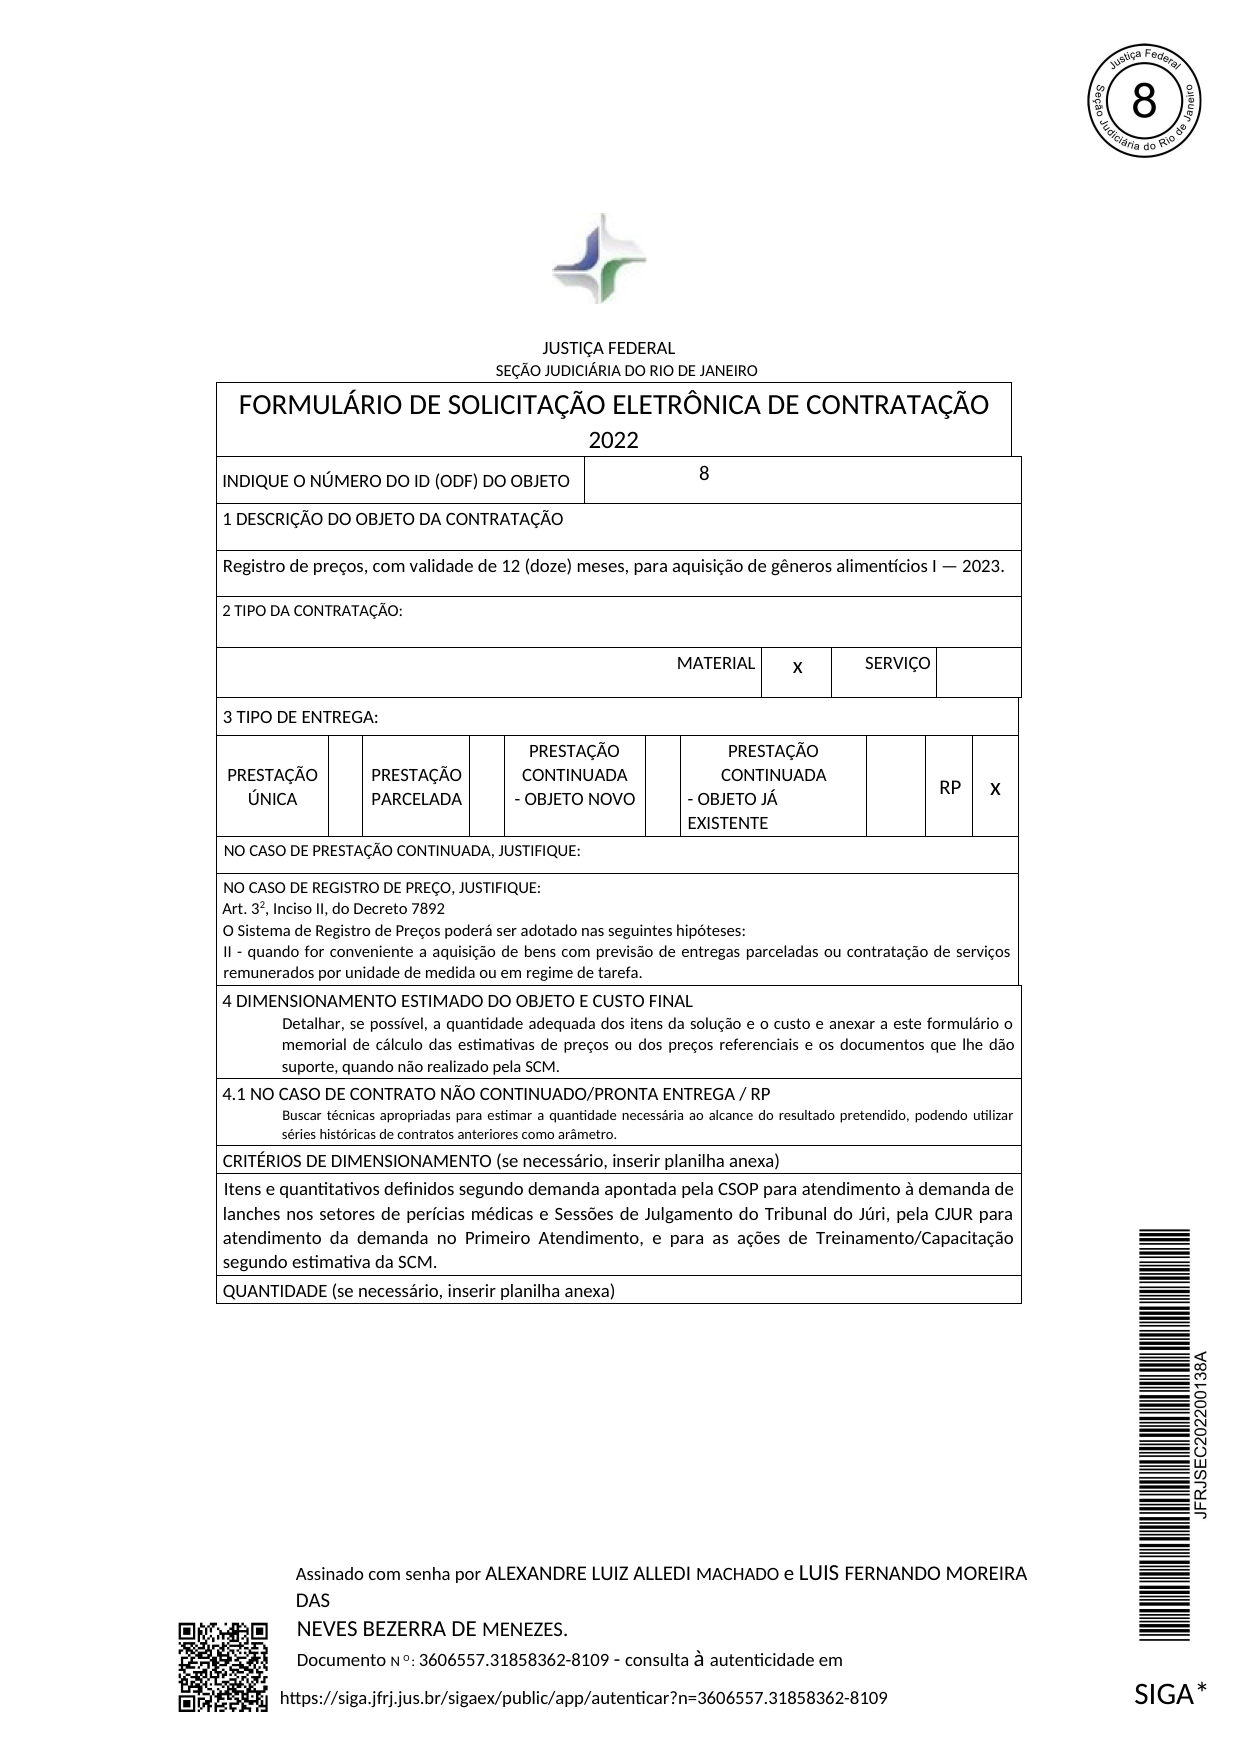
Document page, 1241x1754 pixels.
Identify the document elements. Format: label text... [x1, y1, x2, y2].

table_cell 3 TIPO DE ENTREGA: [217, 698, 1018, 734]
table_cell 4 DIMENSIONAMENTO ESTIMADO DO OBJETO E CUSTO FINAL Detalhar, se possível, a quantidade adequada dos itens da solução e o custo e anexar a este formulário o memorial de cálculo das estimativas de preços ou dos preços referenciais e os documentos que lhe dão suporte, quando não realizado pela SCM. [217, 986, 1021, 1078]
table_cell SERVIÇO [832, 648, 936, 697]
table_cell x [973, 736, 1018, 836]
table_cell Registro de preços, com validade de 12 (doze) meses, para aquisição de gêneros alimentícios I — 2023. [217, 551, 1021, 596]
table_cell CRITÉRIOS DE DIMENSIONAMENTO (se necessário, inserir planilha anexa) [217, 1146, 1021, 1173]
table_cell PRESTAÇÃO CONTINUADA - OBJETO JÁ EXISTENTE [681, 736, 866, 836]
table_cell [470, 736, 504, 836]
table_cell [761, 597, 1021, 647]
table_cell [217, 648, 514, 697]
table_cell [937, 648, 1021, 697]
table_cell [515, 597, 761, 647]
table_cell 8 [585, 457, 1021, 502]
table_cell [329, 736, 362, 836]
table_cell 2 TIPO DA CONTRATAÇÃO: [217, 597, 514, 647]
table_cell x [762, 648, 831, 697]
table_cell RP [926, 736, 972, 836]
table_cell 1 DESCRIÇÃO DO OBJETO DA CONTRATAÇÃO [217, 504, 1021, 550]
table_cell NO CASO DE REGISTRO DE PREÇO, JUSTIFIQUE: Art. 32, Inciso II, do Decreto 7892 O Sistema de Registro de Preços poderá ser adotado nas seguintes hipóteses: II - quando for conveniente a aquisição de bens com previsão de entregas parceladas ou contratação de serviços remunerados por unidade de medida ou em regime de tarefa. [217, 874, 1018, 985]
table_cell INDIQUE O NÚMERO DO ID (ODF) DO OBJETO [217, 457, 584, 502]
table_cell PRESTAÇÃO PARCELADA [363, 736, 469, 836]
text JUSTIÇA FEDERAL [542, 336, 984, 359]
table_cell NO CASO DE PRESTAÇÃO CONTINUADA, JUSTIFIQUE: [217, 837, 1018, 873]
table_cell QUANTIDADE (se necessário, inserir planilha anexa) [217, 1276, 1021, 1303]
table_cell Itens e quantitativos definidos segundo demanda apontada pela CSOP para atendimento à demanda de lanches nos setores de perícias médicas e Sessões de Julgamento do Tribunal do Júri, pela CJUR para atendimento da demanda no Primeiro Atendimento, e para as ações de Treinamento/Capacitação segundo estimativa da SCM. [217, 1174, 1021, 1275]
table_header FORMULÁRIO DE SOLICITAÇÃO ELETRÔNICA DE CONTRATAÇÃO 2022 [217, 383, 1011, 456]
table_cell MATERIAL [515, 648, 761, 697]
table_cell 4.1 NO CASO DE CONTRATO NÃO CONTINUADO/PRONTA ENTREGA / RP Buscar técnicas apropriadas para estimar a quantidade necessária ao alcance do resultado pretendido, podendo utilizar séries históricas de contratos anteriores como arâmetro. [217, 1079, 1021, 1144]
text SEÇÃO JUDICIÁRIA DO RIO DE JANEIRO [496, 361, 984, 381]
table_cell [646, 736, 680, 836]
table_cell PRESTAÇÃO ÚNICA [217, 736, 328, 836]
table_header [1012, 382, 1018, 456]
table_cell [867, 736, 925, 836]
table_cell PRESTAÇÃO CONTINUADA - OBJETO NOVO [505, 736, 645, 836]
